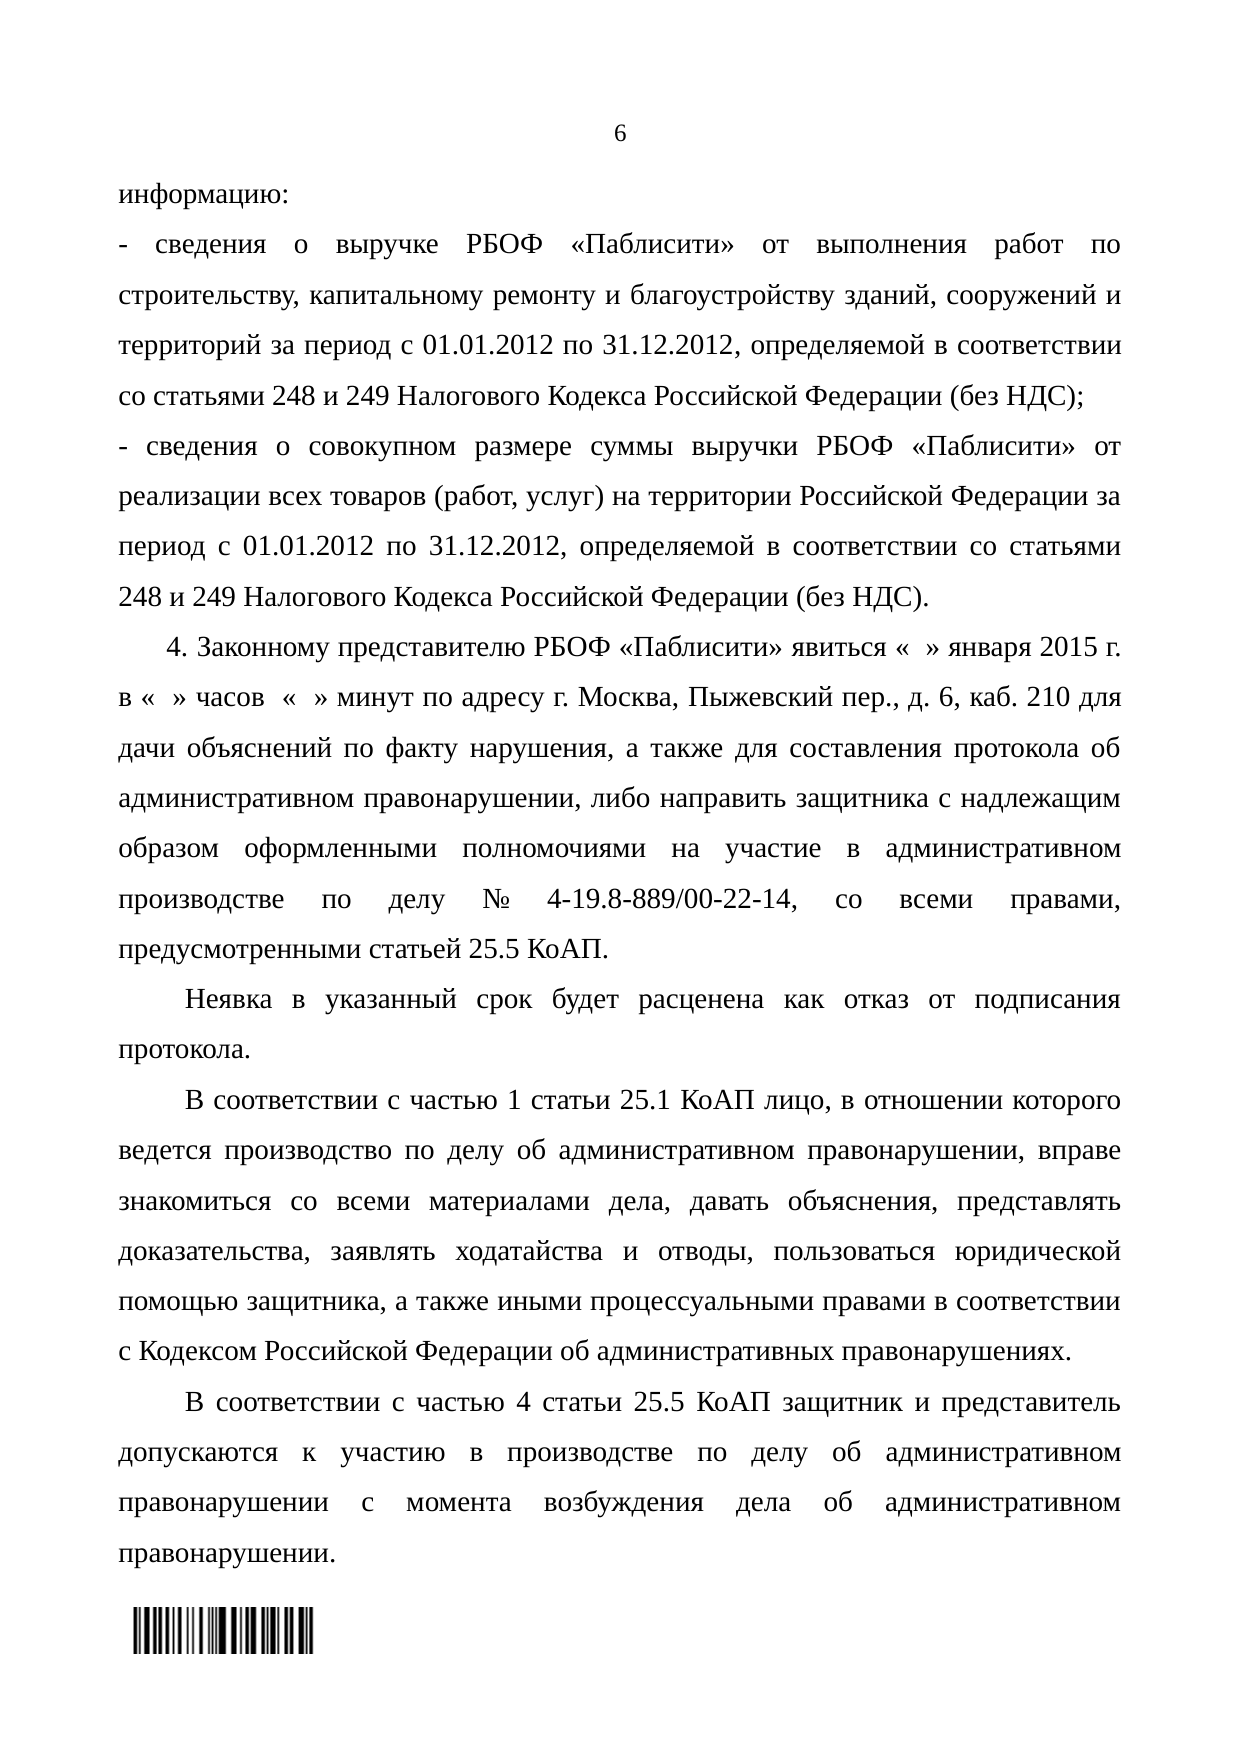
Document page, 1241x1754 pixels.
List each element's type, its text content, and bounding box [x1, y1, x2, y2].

list 4. Законному представителю РБОФ «Паблисити» явиться « » января 2015 г. в « » часов « » минут по адресу г. Москва, Пыжевский пер., д. 6, каб. 210 для дачи объяснений по факту нарушения, а также для составления протокола об административном правонарушении, либо направить защитника с надлежащим образом оформленными полномочиями на участие в административном производстве по делу № 4-19.8-889/00-22-14, со всеми правами, предусмотренными статьей 25.5 КоАП. [118, 629, 1122, 964]
picture [118, 1607, 331, 1654]
list информацию: [118, 176, 1122, 210]
text В соответствии с частью 4 статьи 25.5 КоАП защитник и представитель допускаются к участию в производстве по делу об административном правонарушении с момента возбуждения дела об административном правонарушении. [118, 1384, 1122, 1568]
text В соответствии с частью 1 статьи 25.1 КоАП лицо, в отношении которого ведется производство по делу об административном правонарушении, вправе знакомиться со всеми материалами дела, давать объяснения, представлять доказательства, заявлять ходатайства и отводы, пользоваться юридической помощью защитника, а также иными процессуальными правами в соответствии с Кодексом Российской Федерации об административных правонарушениях. [118, 1082, 1122, 1367]
text Неявка в указанный срок будет расценена как отказ от подписания протокола. [118, 981, 1122, 1065]
text - сведения о совокупном размере суммы выручки РБОФ «Паблисити» от реализации всех товаров (работ, услуг) на территории Российской Федерации за период с 01.01.2012 по 31.12.2012, определяемой в соответствии со статьями 248 и 249 Налогового Кодекса Российской Федерации (без НДС). [118, 428, 1122, 612]
text - сведения о выручке РБОФ «Паблисити» от выполнения работ по строительству, капитальному ремонту и благоустройству зданий, сооружений и территорий за период с 01.01.2012 по 31.12.2012, определяемой в соответствии со статьями 248 и 249 Налогового Кодекса Российской Федерации (без НДС); [118, 227, 1122, 411]
